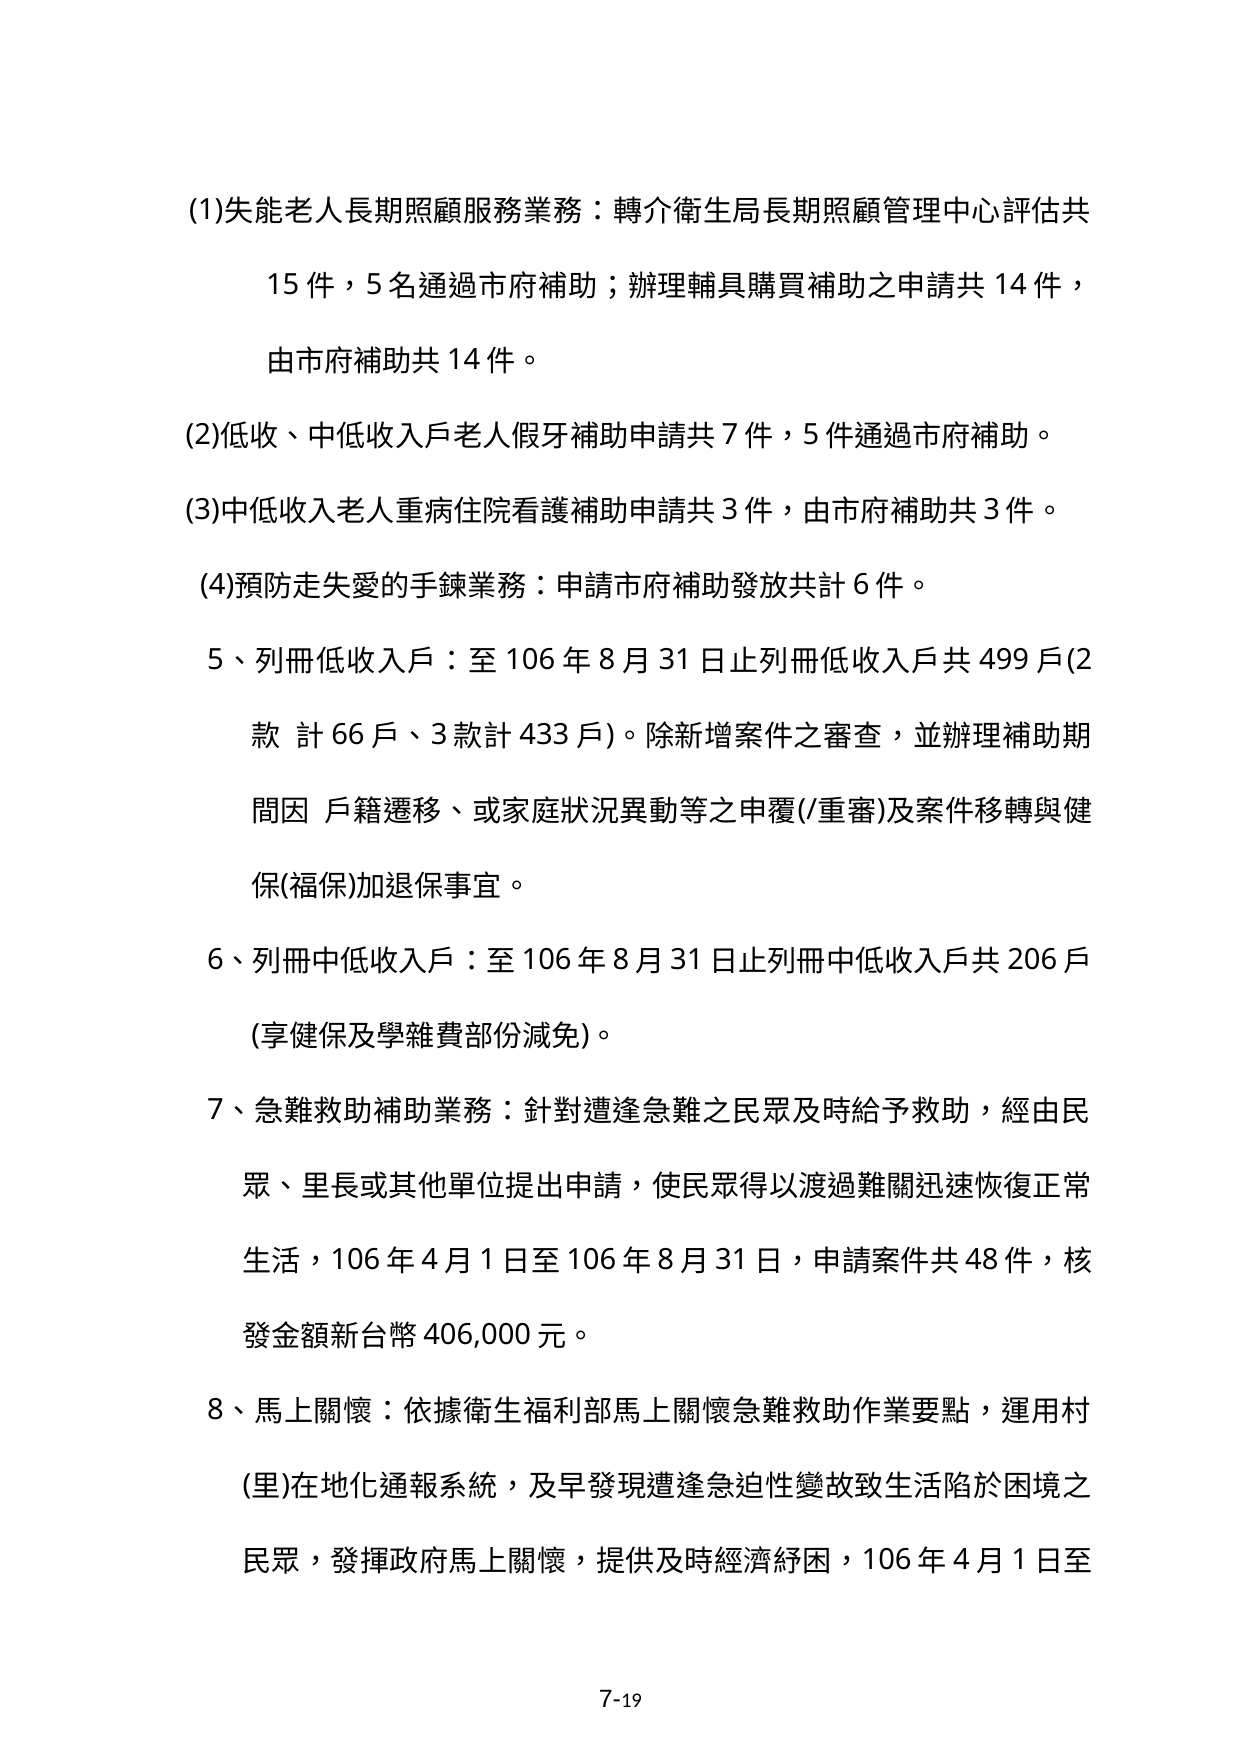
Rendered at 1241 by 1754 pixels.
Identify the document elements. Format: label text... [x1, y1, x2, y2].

text 7、急難救助補助業務：針對遭逢急難之民眾及時給予救助，經由民眾、里長或其他單位提出申請，使民眾得以渡過難關迅速恢復正常生活，106年4月1日至106年8月31日，申請案件共48件，核發金額新台幣406,000元。 [207, 1064, 1092, 1364]
text (1)失能老人長期照顧服務業務：轉介衛生局長期照顧管理中心評估共15件，5名通過市府補助；辦理輔具購買補助之申請共14件，由市府補助共14件。 [148, 164, 1092, 389]
text (3)中低收入老人重病住院看護補助申請共3件，由市府補助共3件。 [148, 464, 1092, 539]
text (4)預防走失愛的手鍊業務：申請市府補助發放共計6件。 [177, 539, 1092, 614]
text (2)低收、中低收入戶老人假牙補助申請共7件，5件通過市府補助。 [148, 389, 1092, 464]
text 6、列冊中低收入戶：至106年8月31日止列冊中低收入戶共206戶(享健保及學雜費部份減免)。 [207, 914, 1092, 1064]
text 8、馬上關懷：依據衛生福利部馬上關懷急難救助作業要點，運用村(里)在地化通報系統，及早發現遭逢急迫性變故致生活陷於困境之民眾，發揮政府馬上關懷，提供及時經濟紓困，106年4月1日至106年8月31日，申請案件共25件，核發金額新台幣355,000元。 [207, 1364, 1092, 1589]
text 5、列冊低收入戶：至106年8月31日止列冊低收入戶共499戶(2款 計66戶、3款計433戶)。除新增案件之審查，並辦理補助期間因 戶籍遷移、或家庭狀況異動等之申覆(/重審)及案件移轉與健保(福保)加退保事宜。 [207, 614, 1092, 914]
